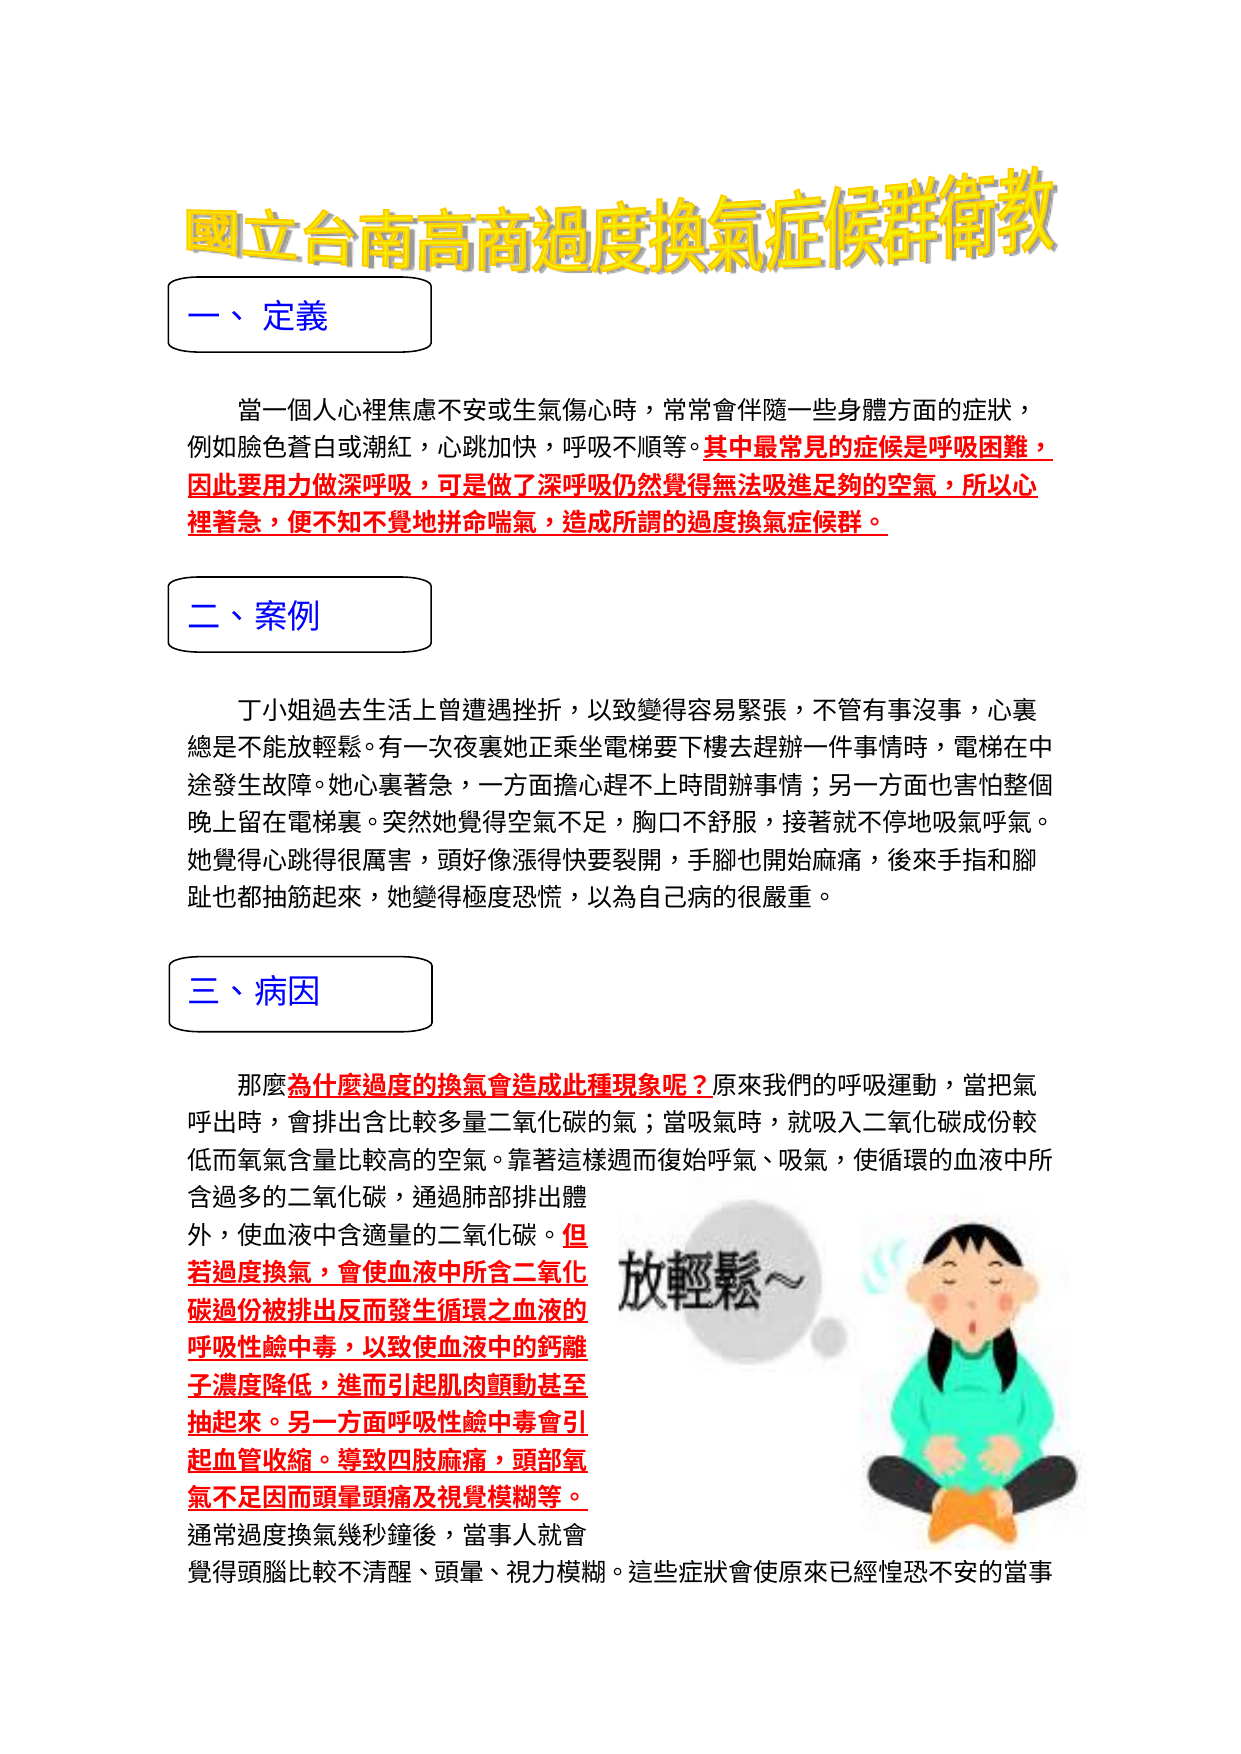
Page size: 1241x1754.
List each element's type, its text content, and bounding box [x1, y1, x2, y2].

text 丁小姐過去生活上曾遭遇挫折，以致變得容易緊張，不管有事沒事，心裏總是不能放輕鬆。有一次夜裏她正乘坐電梯要下樓去趕辦一件事情時，電梯在中途發生故障。她心裏著急，一方面擔心趕不上時間辦事情；另一方面也害怕整個晚上留在電梯裏。突然她覺得空氣不足，胸口不舒服，接著就不停地吸氣呼氣。她覺得心跳得很厲害，頭好像漲得快要裂開，手腳也開始麻痛，後來手指和腳趾也都抽筋起來，她變得極度恐慌，以為自己病的很嚴重。 [187, 689, 1053, 914]
text 當一個人心裡焦慮不安或生氣傷心時，常常會伴隨一些身體方面的症狀，例如臉色蒼白或潮紅，心跳加快，呼吸不順等。其中最常見的症候是呼吸困難，因此要用力做深呼吸，可是做了深呼吸仍然覺得無法吸進足夠的空氣，所以心裡著急，便不知不覺地拼命喘氣，造成所謂的過度換氣症候群。 [187, 389, 1053, 539]
text 三、病因 [187, 952, 1053, 1027]
list 定義 [419, 277, 1053, 352]
picture [618, 1177, 1087, 1550]
text 那麼為什麼過度的換氣會造成此種現象呢？原來我們的呼吸運動，當把氣呼出時，會排出含比較多量二氧化碳的氣；當吸氣時，就吸入二氧化碳成份較低而氧氣含量比較高的空氣。靠著這樣週而復始呼氣、吸氣，使循環的血液中所含過多的二氧化碳，通過肺部排出體外，使血液中含適量的二氧化碳。但若過度換氣，會使血液中所含二氧化碳過份被排出反而發生循環之血液的呼吸性鹼中毒，以致使血液中的鈣離子濃度降低，進而引起肌肉顫動甚至抽起來。另一方面呼吸性鹼中毒會引起血管收縮。導致四肢麻痛，頭部氧氣不足因而頭暈頭痛及視覺模糊等。通常過度換氣幾秒鐘後，當事人就會覺得頭腦比較不清醒、頭暈、視力模糊。這些症狀會使原來已經惶恐不安的當事 [187, 1064, 1053, 1589]
text 二、案例 [419, 577, 1053, 652]
